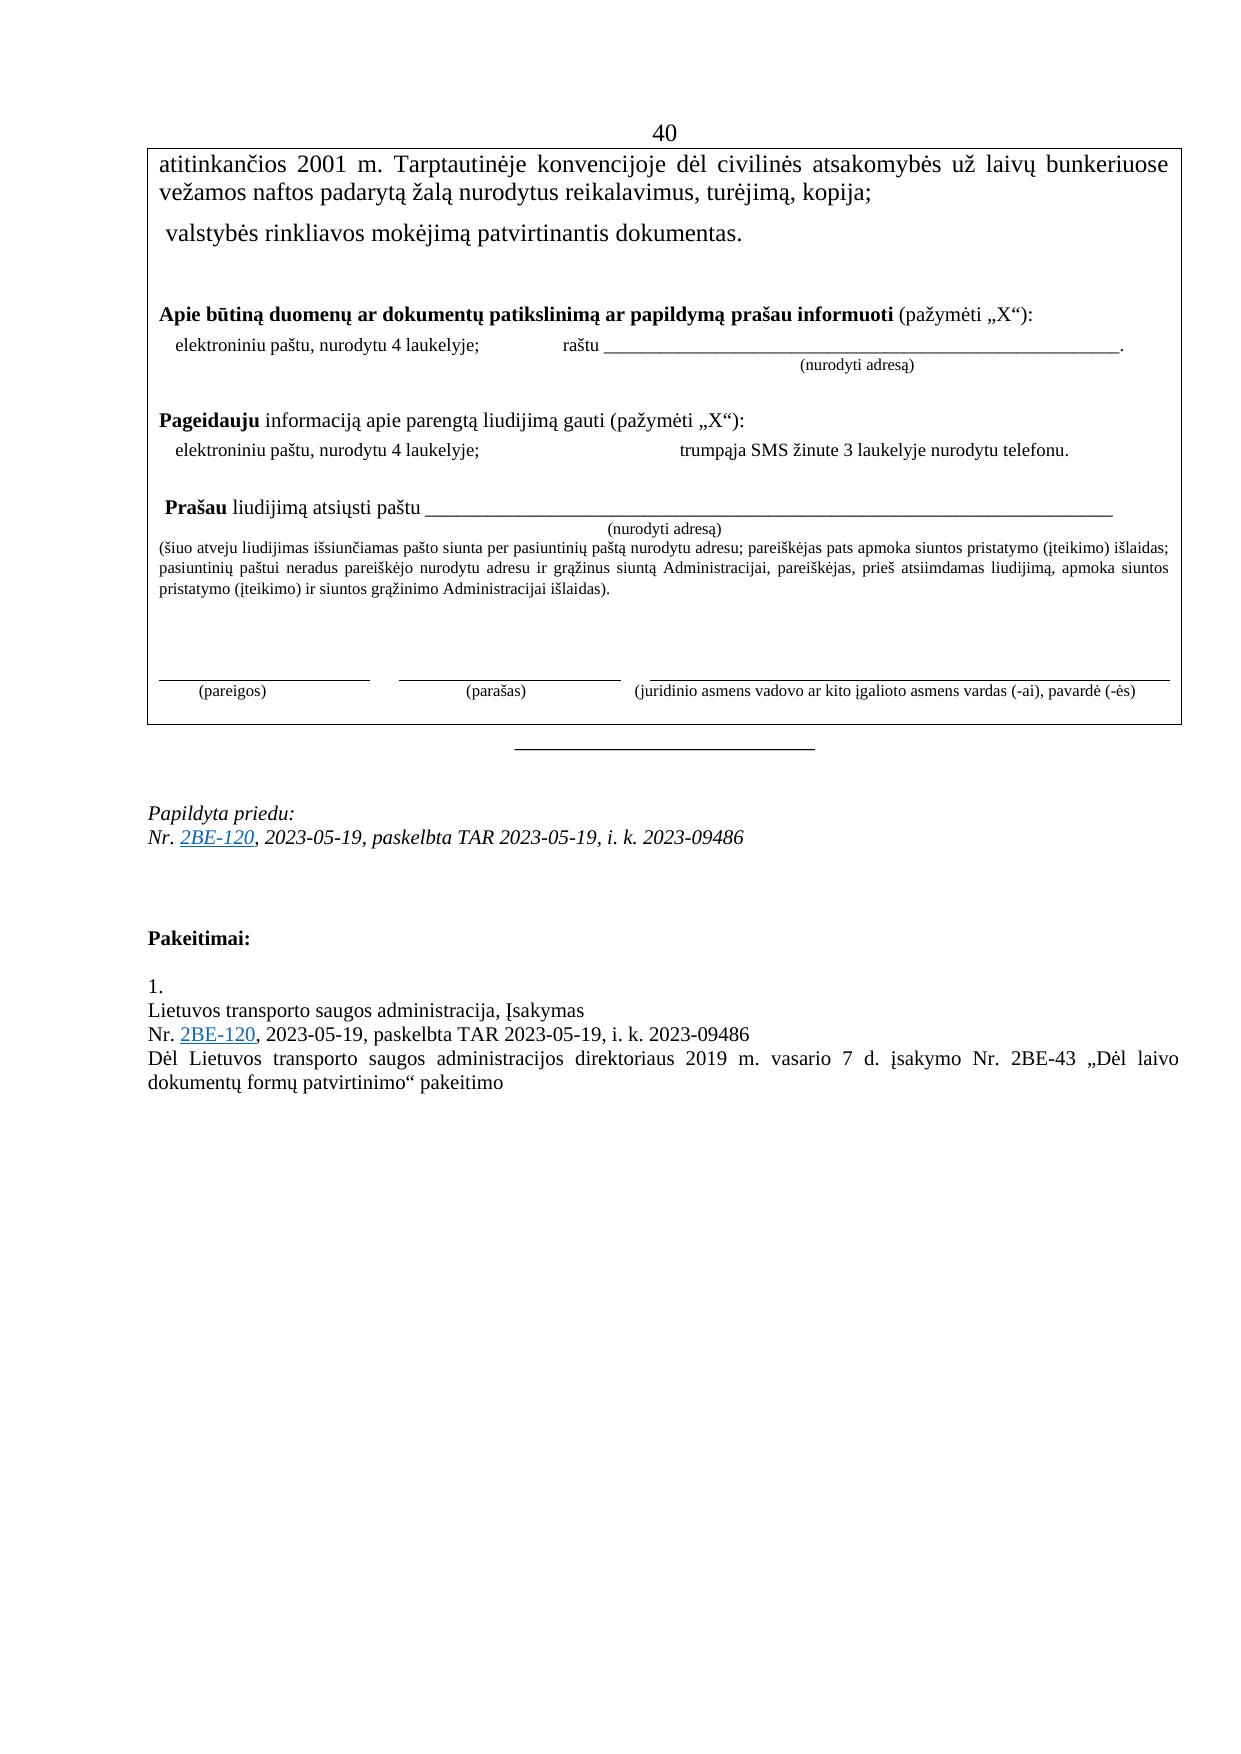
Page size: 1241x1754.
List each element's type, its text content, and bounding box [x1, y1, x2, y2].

text Papildyta priedu: [148, 801, 1181, 825]
text Pakeitimai: [148, 926, 1181, 950]
table_header trumpąja SMS žinute 3 laukelyje nurodytu telefonu. [663, 439, 1168, 461]
table_cell atitinkančios 2001 m. Tarptautinėje konvencijoje dėl civilinės atsakomybės už laivų bunkeriuose vežamos naftos padarytą žalą nurodytus reikalavimus, turėjimą, kopija; valstybės rinkliavos mokėjimą patvirtinantis dokumentas. Apie būtiną duomenų ar dokumentų patikslinimą ar papildymą prašau informuoti (pažymėti „X“): Pageidauju informaciją apie parengtą liudijimą gauti (pažymėti „X“): Prašau liudijimą atsiųsti paštu __________________________________________________________________ (nurodyti adresą) (šiuo atveju liudijimas išsiunčiamas pašto siunta per pasiuntinių paštą nurodytu adresu; pareiškėjas pats apmoka siuntos pristatymo (įteikimo) išlaidas; pasiuntinių paštui neradus pareiškėjo nurodytu adresu ir grąžinus siuntą Administracijai, pareiškėjas, prieš atsiimdamas liudijimą, apmoka siuntos pristatymo (įteikimo) ir siuntos grąžinimo Administracijai išlaidas). (pareigos) (parašas) (juridinio asmens vadovo ar kito įgalioto asmens vardas (-ai), pavardė (-ės) [148, 149, 1181, 723]
text Nr. 2BE-120, 2023-05-19, paskelbta TAR 2023-05-19, i. k. 2023-09486 [148, 825, 1181, 849]
table_header [159, 654, 370, 680]
table_header elektroniniu paštu, nurodytu 4 laukelyje; [159, 334, 546, 374]
text Dėl Lietuvos transporto saugos administracijos direktoriaus 2019 m. vasario 7 d. įsakymo Nr. 2BE-43 „Dėl laivo dokumentų formų patvirtinimo“ pakeitimo [148, 1046, 1181, 1094]
text 1. [148, 974, 1181, 998]
table_header [399, 654, 621, 680]
table_header elektroniniu paštu, nurodytu 4 laukelyje; [159, 439, 663, 461]
text Lietuvos transporto saugos administracija, Įsakymas [148, 998, 1181, 1022]
table_header raštu _______________________________________________________. (nurodyti adresą) [546, 334, 1168, 374]
table_header [650, 654, 1170, 680]
table_header [621, 654, 650, 680]
text Nr. 2BE-120, 2023-05-19, paskelbta TAR 2023-05-19, i. k. 2023-09486 [148, 1022, 1181, 1046]
table_header [370, 654, 399, 680]
text ________________________ [148, 725, 1181, 753]
